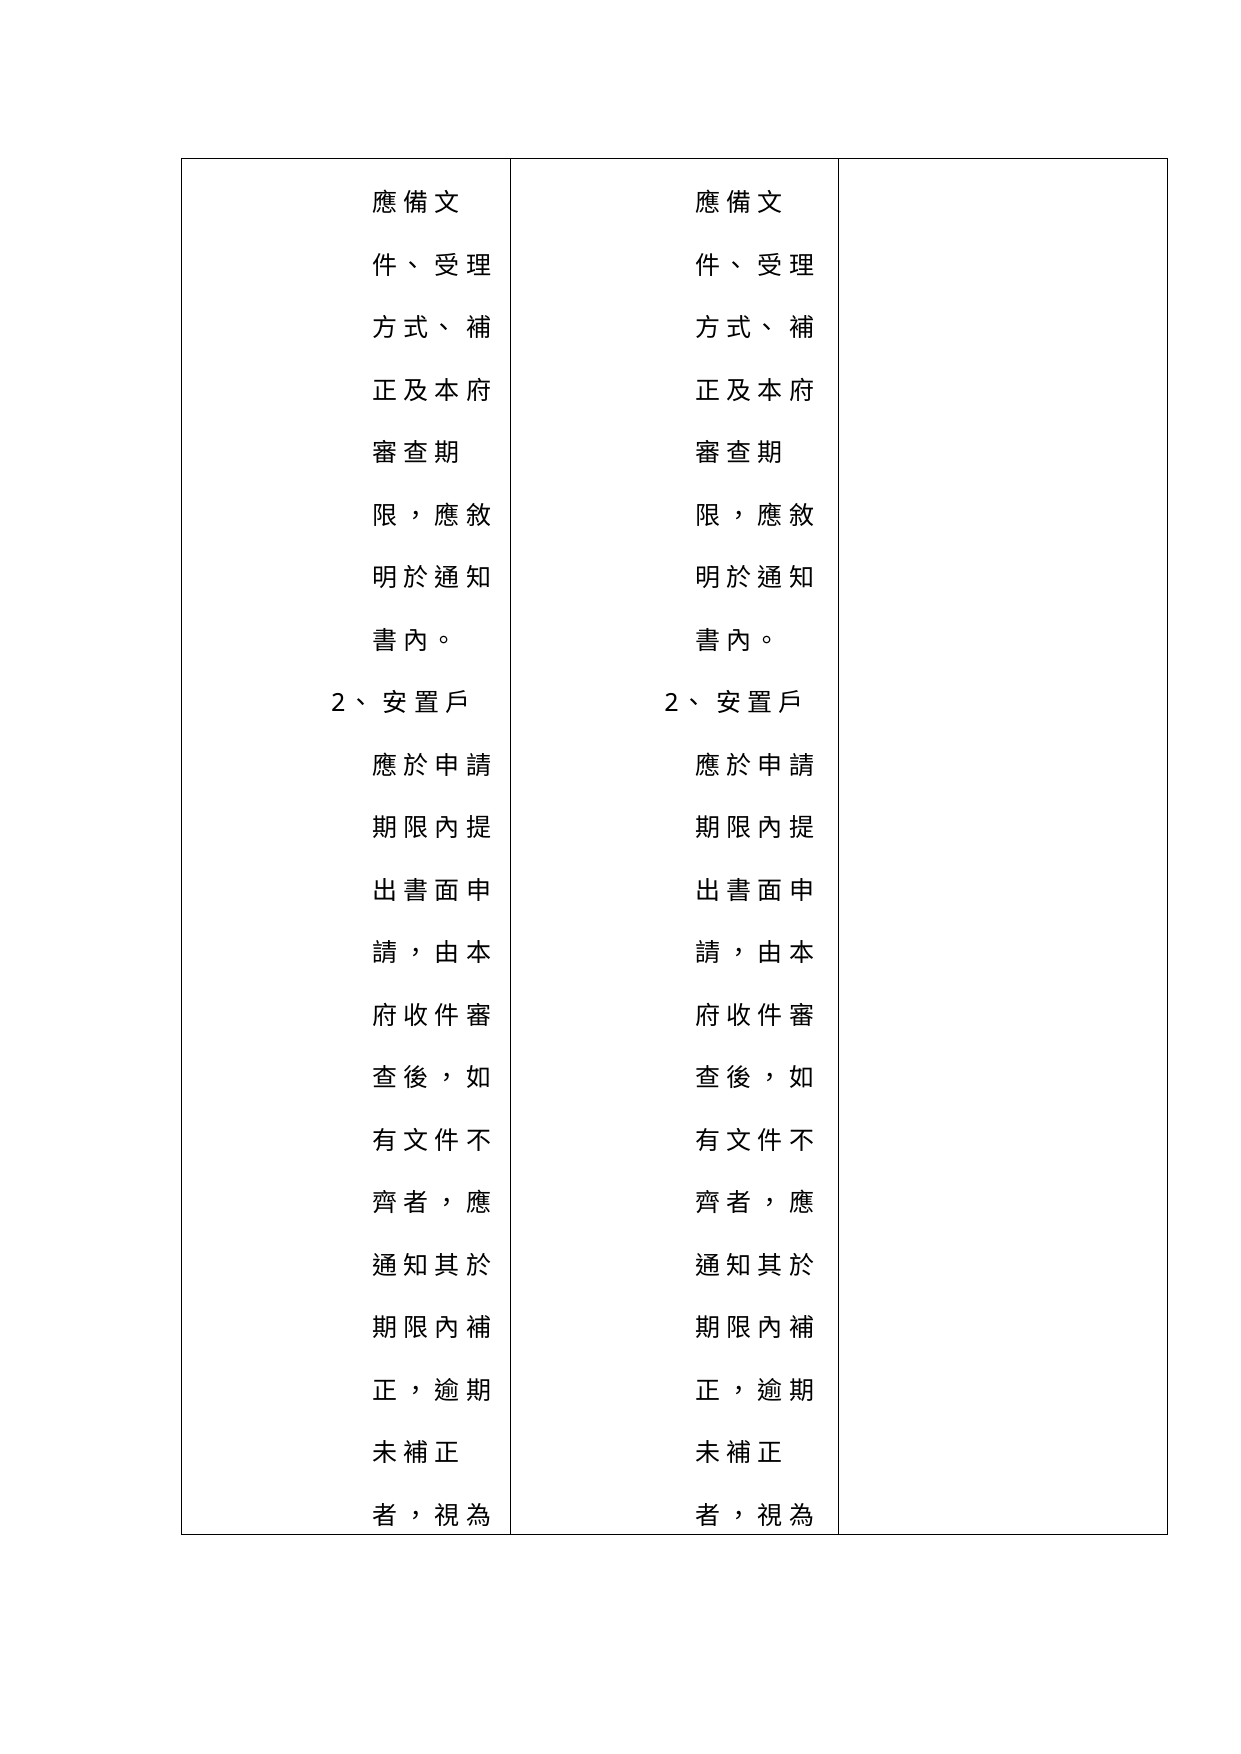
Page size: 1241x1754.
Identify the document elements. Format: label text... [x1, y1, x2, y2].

table_cell 應備文件、受理方式、補正及本府審查期限，應敘明於通知書內。 2、安置戶應於申請期限內提出書面申請，由本府收件審查後，如有文件不齊者，應通知其於期限內補正，逾期未補正者，視為 [182, 159, 510, 1534]
table_cell 應備文件、受理方式、補正及本府審查期限，應敘明於通知書內。 2、安置戶應於申請期限內提出書面申請，由本府收件審查後，如有文件不齊者，應通知其於期限內補正，逾期未補正者，視為 [511, 159, 838, 1534]
table_cell [839, 159, 1167, 1534]
